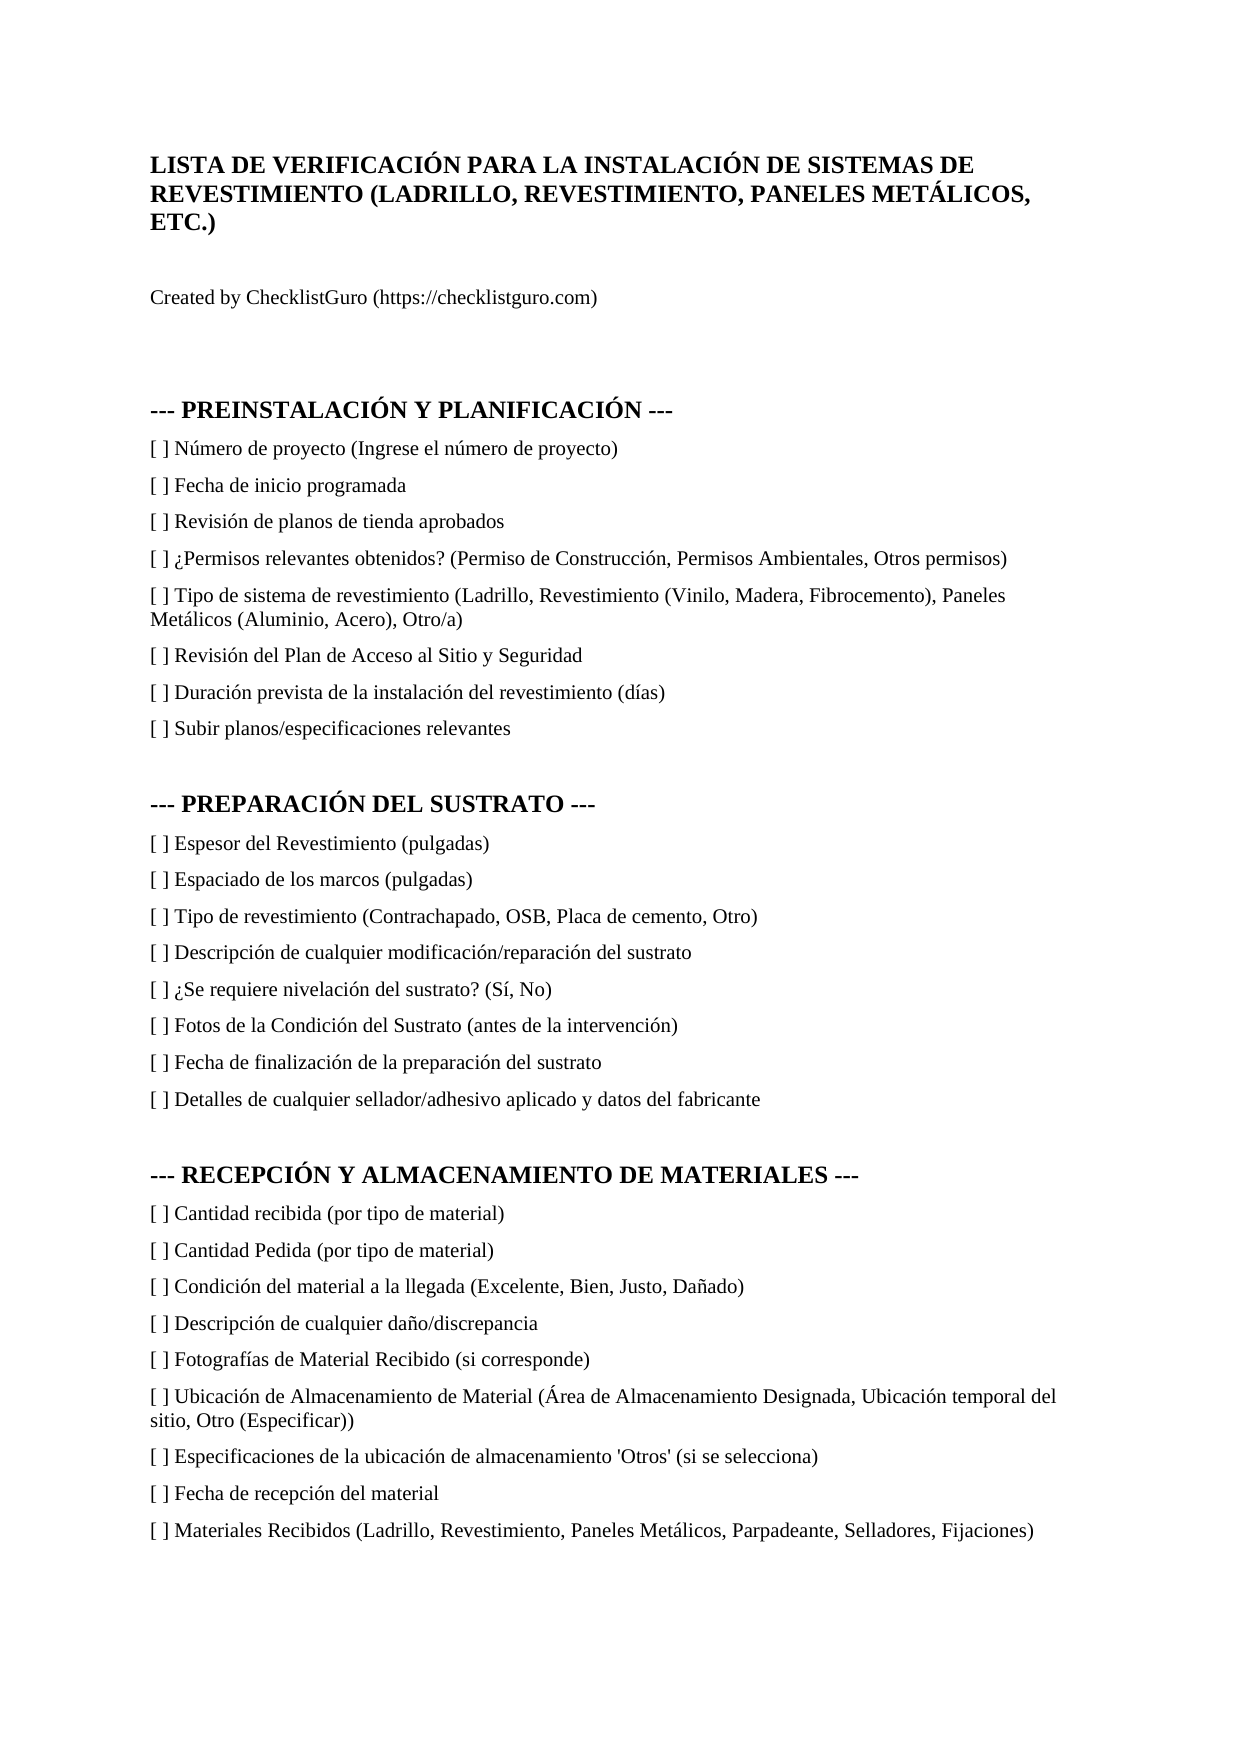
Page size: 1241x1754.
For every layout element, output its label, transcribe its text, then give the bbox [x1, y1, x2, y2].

text --- PREINSTALACIÓN Y PLANIFICACIÓN --- [150, 395, 1090, 424]
text [ ] Condición del material a la llegada (Excelente, Bien, Justo, Dañado) [150, 1274, 1090, 1298]
text [ ] Duración prevista de la instalación del revestimiento (días) [150, 680, 1090, 704]
text [ ] Fotografías de Material Recibido (si corresponde) [150, 1347, 1090, 1371]
text [ ] Subir planos/especificaciones relevantes [150, 716, 1090, 740]
text [ ] ¿Se requiere nivelación del sustrato? (Sí, No) [150, 977, 1090, 1001]
text [ ] Revisión de planos de tienda aprobados [150, 509, 1090, 533]
text [ ] Descripción de cualquier daño/discrepancia [150, 1311, 1090, 1335]
text [ ] Fecha de finalización de la preparación del sustrato [150, 1050, 1090, 1074]
text [ ] Revisión del Plan de Acceso al Sitio y Seguridad [150, 643, 1090, 667]
text [ ] Fecha de inicio programada [150, 473, 1090, 497]
text [ ] ¿Permisos relevantes obtenidos? (Permiso de Construcción, Permisos Ambientales, Otros permisos) [150, 546, 1090, 570]
text [ ] Ubicación de Almacenamiento de Material (Área de Almacenamiento Designada, Ubicación temporal del sitio, Otro (Especificar)) [150, 1384, 1090, 1432]
text [ ] Descripción de cualquier modificación/reparación del sustrato [150, 940, 1090, 964]
text --- RECEPCIÓN Y ALMACENAMIENTO DE MATERIALES --- [150, 1160, 1090, 1188]
text [ ] Fotos de la Condición del Sustrato (antes de la intervención) [150, 1013, 1090, 1037]
text [ ] Tipo de revestimiento (Contrachapado, OSB, Placa de cemento, Otro) [150, 904, 1090, 928]
text [ ] Cantidad Pedida (por tipo de material) [150, 1237, 1090, 1262]
text [ ] Espesor del Revestimiento (pulgadas) [150, 831, 1090, 855]
text [ ] Fecha de recepción del material [150, 1481, 1090, 1505]
text [ ] Número de proyecto (Ingrese el número de proyecto) [150, 436, 1090, 460]
text [ ] Materiales Recibidos (Ladrillo, Revestimiento, Paneles Metálicos, Parpadeante, Selladores, Fijaciones) [150, 1517, 1090, 1542]
text [ ] Tipo de sistema de revestimiento (Ladrillo, Revestimiento (Vinilo, Madera, Fibrocemento), Paneles Metálicos (Aluminio, Acero), Otro/a) [150, 582, 1090, 631]
text [ ] Especificaciones de la ubicación de almacenamiento 'Otros' (si se selecciona) [150, 1444, 1090, 1468]
text [ ] Detalles de cualquier sellador/adhesivo aplicado y datos del fabricante [150, 1087, 1090, 1111]
text Created by ChecklistGuro (https://checklistguro.com) [150, 285, 1090, 309]
text --- PREPARACIÓN DEL SUSTRATO --- [150, 789, 1090, 818]
text LISTA DE VERIFICACIÓN PARA LA INSTALACIÓN DE SISTEMAS DE REVESTIMIENTO (LADRILLO, REVESTIMIENTO, PANELES METÁLICOS, ETC.) [150, 150, 1090, 236]
text [ ] Cantidad recibida (por tipo de material) [150, 1201, 1090, 1225]
text [ ] Espaciado de los marcos (pulgadas) [150, 867, 1090, 891]
